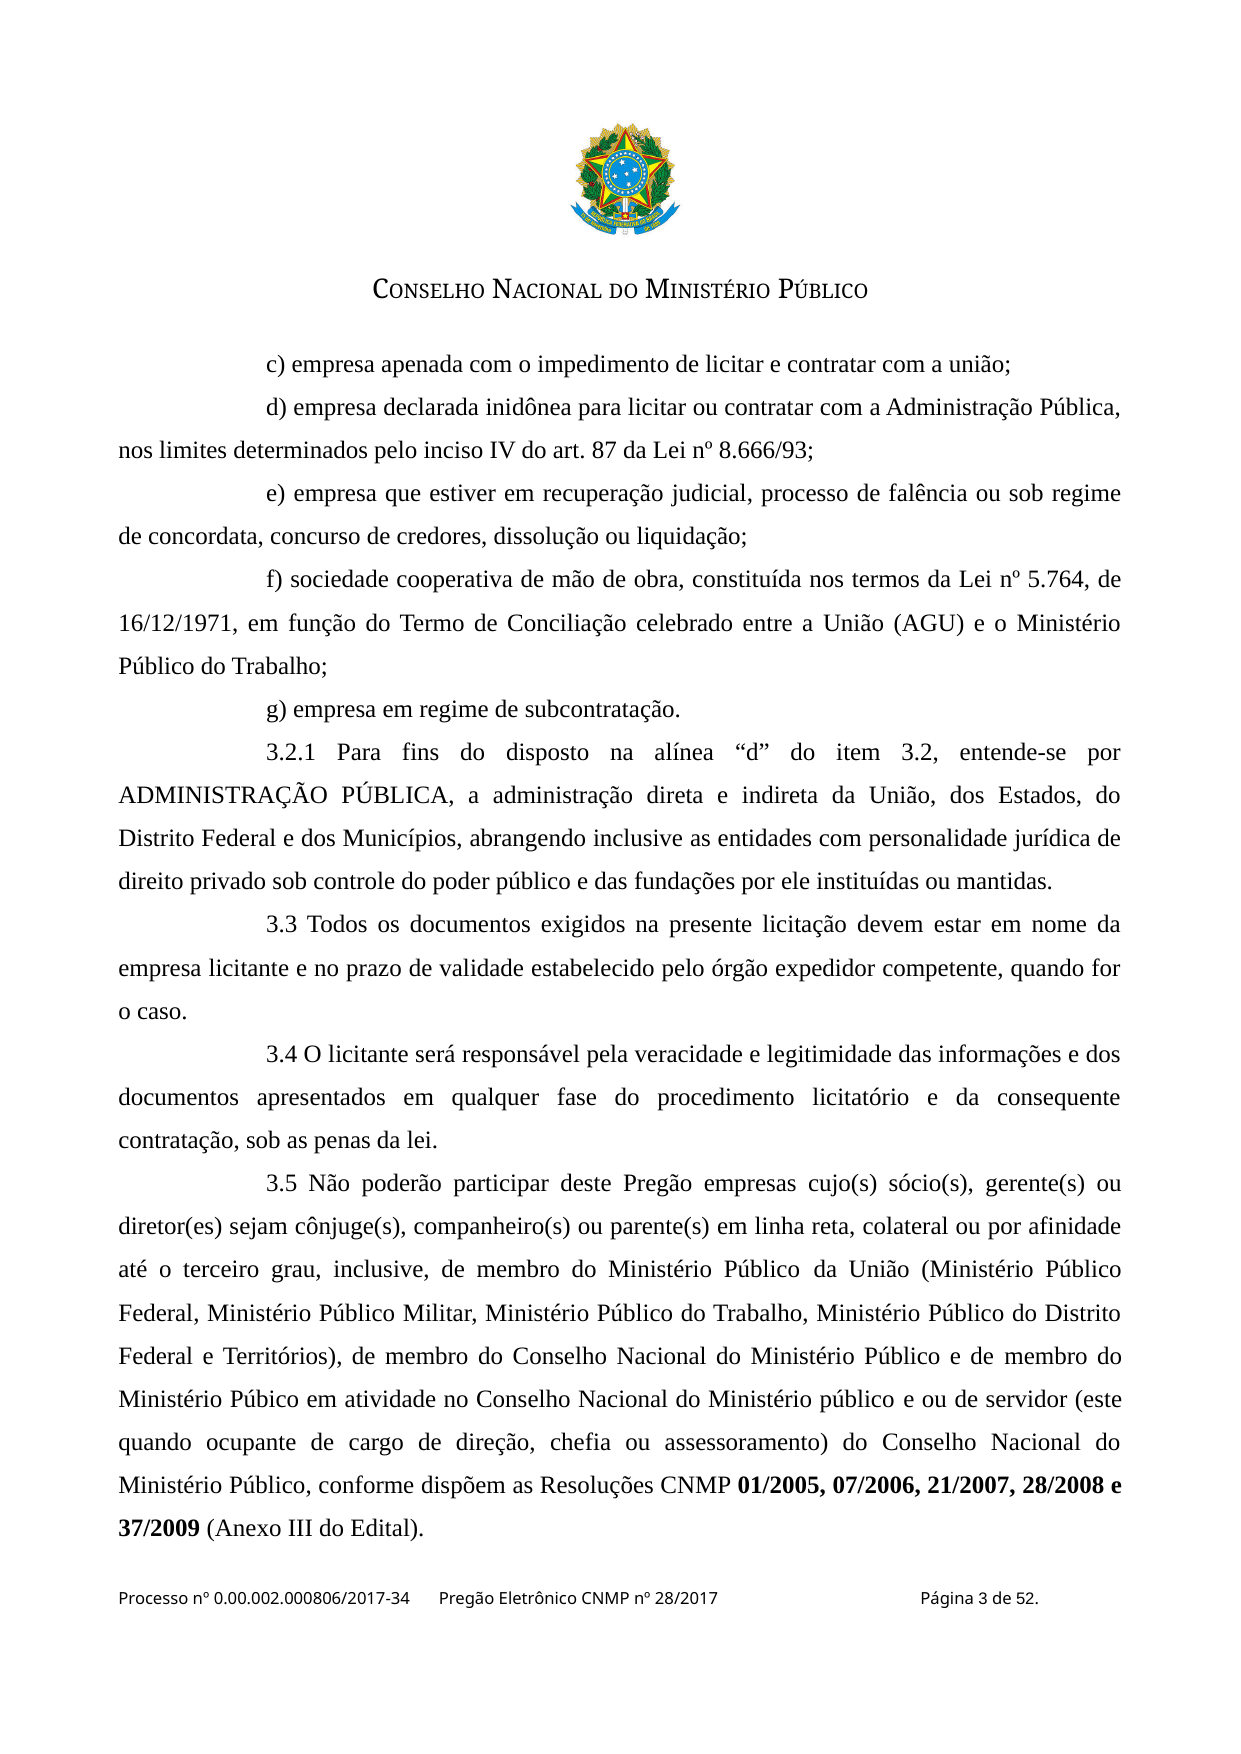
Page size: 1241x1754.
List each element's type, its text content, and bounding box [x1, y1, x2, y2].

text 3.3 Todos os documentos exigidos na presente licitação devem estar em nome da empresa licitante e no prazo de validade estabelecido pelo órgão expedidor competente, quando for o caso. [118, 909, 1122, 1024]
text 3.2.1 Para fins do disposto na alínea “d” do item 3.2, entende-se por ADMINISTRAÇÃO PÚBLICA, a administração direta e indireta da União, dos Estados, do Distrito Federal e dos Municípios, abrangendo inclusive as entidades com personalidade jurídica de direito privado sob controle do poder público e das fundações por ele instituídas ou mantidas. [118, 737, 1122, 895]
text e) empresa que estiver em recuperação judicial, processo de falência ou sob regime de concordata, concurso de credores, dissolução ou liquidação; [118, 478, 1122, 550]
text d) empresa declarada inidônea para licitar ou contratar com a Administração Pública, nos limites determinados pelo inciso IV do art. 87 da Lei nº 8.666/93; [118, 392, 1122, 464]
text g) empresa em regime de subcontratação. [118, 694, 1122, 723]
text f) sociedade cooperativa de mão de obra, constituída nos termos da Lei nº 5.764, de 16/12/1971, em função do Termo de Conciliação celebrado entre a União (AGU) e o Ministério Público do Trabalho; [118, 564, 1122, 679]
text c) empresa apenada com o impedimento de licitar e contratar com a união; [118, 349, 1122, 378]
text 3.5 Não poderão participar deste Pregão empresas cujo(s) sócio(s), gerente(s) ou diretor(es) sejam cônjuge(s), companheiro(s) ou parente(s) em linha reta, colateral ou por afinidade até o terceiro grau, inclusive, de membro do Ministério Público da União (Ministério Público Federal, Ministério Público Militar, Ministério Público do Trabalho, Ministério Público do Distrito Federal e Territórios), de membro do Conselho Nacional do Ministério Público e de membro do Ministério Púbico em atividade no Conselho Nacional do Ministério público e ou de servidor (este quando ocupante de cargo de direção, chefia ou assessoramento) do Conselho Nacional do Ministério Público, conforme dispõem as Resoluções CNMP 01/2005, 07/2006, 21/2007, 28/2008 e 37/2009 (Anexo III do Edital). [118, 1168, 1122, 1542]
text 3.4 O licitante será responsável pela veracidade e legitimidade das informações e dos documentos apresentados em qualquer fase do procedimento licitatório e da consequente contratação, sob as penas da lei. [118, 1039, 1122, 1154]
